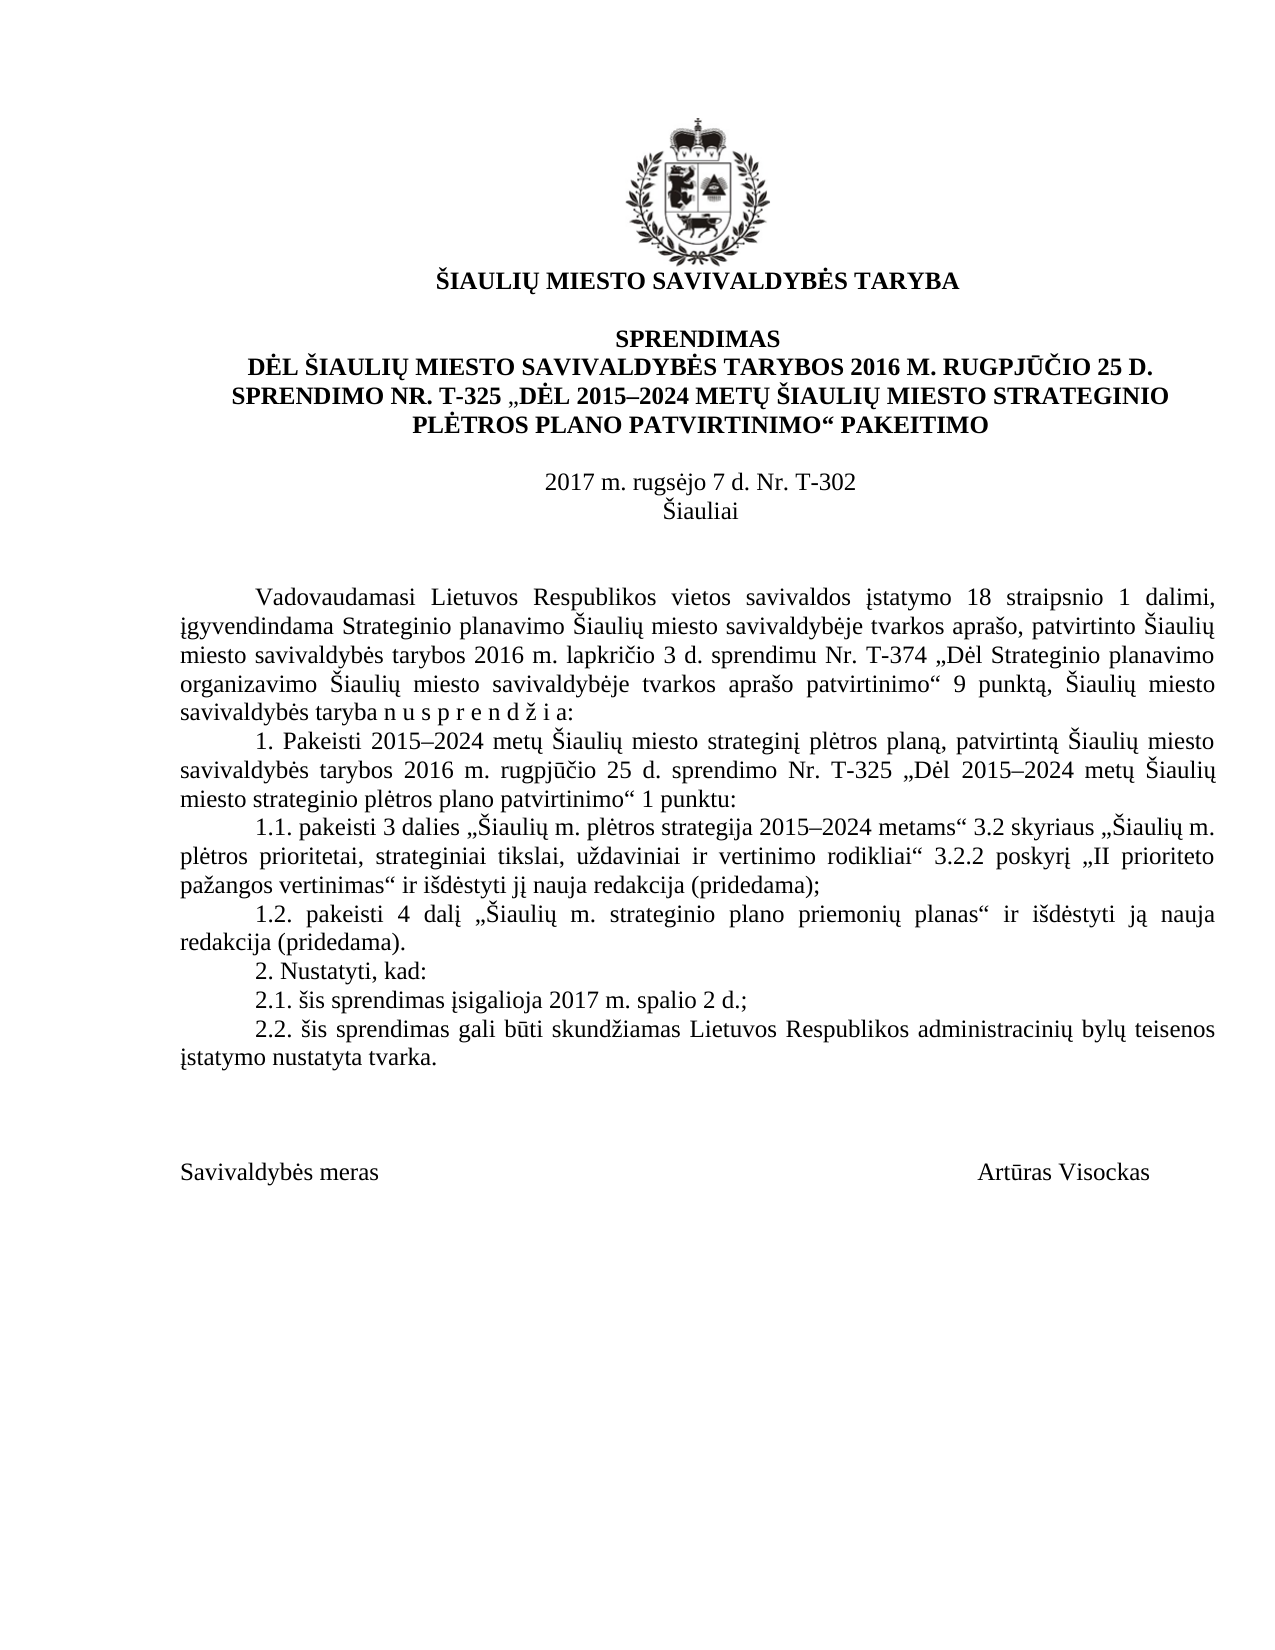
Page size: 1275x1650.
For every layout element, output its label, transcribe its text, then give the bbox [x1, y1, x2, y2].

text 1. Pakeisti 2015–2024 metų Šiaulių miesto strateginį plėtros planą, patvirtintą Šiaulių miesto savivaldybės tarybos 2016 m. rugpjūčio 25 d. sprendimo Nr. T-325 „Dėl 2015–2024 metų Šiaulių miesto strateginio plėtros plano patvirtinimo“ 1 punktu: [180, 726, 1216, 812]
text 2017 m. rugsėjo 7 d. Nr. T-302 [180, 467, 1221, 496]
text ŠIAULIŲ MIESTO SAVIVALDYBĖS TARYBA [180, 266, 1216, 295]
text 2. Nustatyti, kad: [180, 956, 1216, 985]
text 2.2. šis sprendimas gali būti skundžiamas Lietuvos Respublikos administracinių bylų teisenos įstatymo nustatyta tvarka. [180, 1014, 1216, 1071]
text Šiauliai [180, 496, 1221, 525]
text DĖL ŠIAULIŲ MIESTO SAVIVALDYBĖS TARYBOS 2016 M. RUGPJŪČIO 25 D. SPRENDIMO NR. T-325 „DĖL 2015–2024 METŲ ŠIAULIŲ MIESTO STRATEGINIO PLĖTROS PLANO PATVIRTINIMO“ PAKEITIMO [180, 352, 1221, 439]
text Vadovaudamasi Lietuvos Respublikos vietos savivaldos įstatymo 18 straipsnio 1 dalimi, įgyvendindama Strateginio planavimo Šiaulių miesto savivaldybėje tvarkos aprašo, patvirtinto Šiaulių miesto savivaldybės tarybos 2016 m. lapkričio 3 d. sprendimu Nr. T-374 „Dėl Strateginio planavimo organizavimo Šiaulių miesto savivaldybėje tvarkos aprašo patvirtinimo“ 9 punktą, Šiaulių miesto savivaldybės taryba n u s p r e n d ž i a: [180, 582, 1216, 726]
text Savivaldybės meras Artūras Visockas [180, 1157, 1216, 1186]
text SPRENDIMAS [180, 324, 1216, 352]
text 2.1. šis sprendimas įsigalioja 2017 m. spalio 2 d.; [180, 985, 1216, 1014]
text 1.2. pakeisti 4 dalį „Šiaulių m. strateginio plano priemonių planas“ ir išdėstyti ją nauja redakcija (pridedama). [180, 899, 1216, 956]
text 1.1. pakeisti 3 dalies „Šiaulių m. plėtros strategija 2015–2024 metams“ 3.2 skyriaus „Šiaulių m. plėtros prioritetai, strateginiai tikslai, uždaviniai ir vertinimo rodikliai“ 3.2.2 poskyrį „II prioriteto pažangos vertinimas“ ir išdėstyti jį nauja redakcija (pridedama); [180, 812, 1216, 899]
